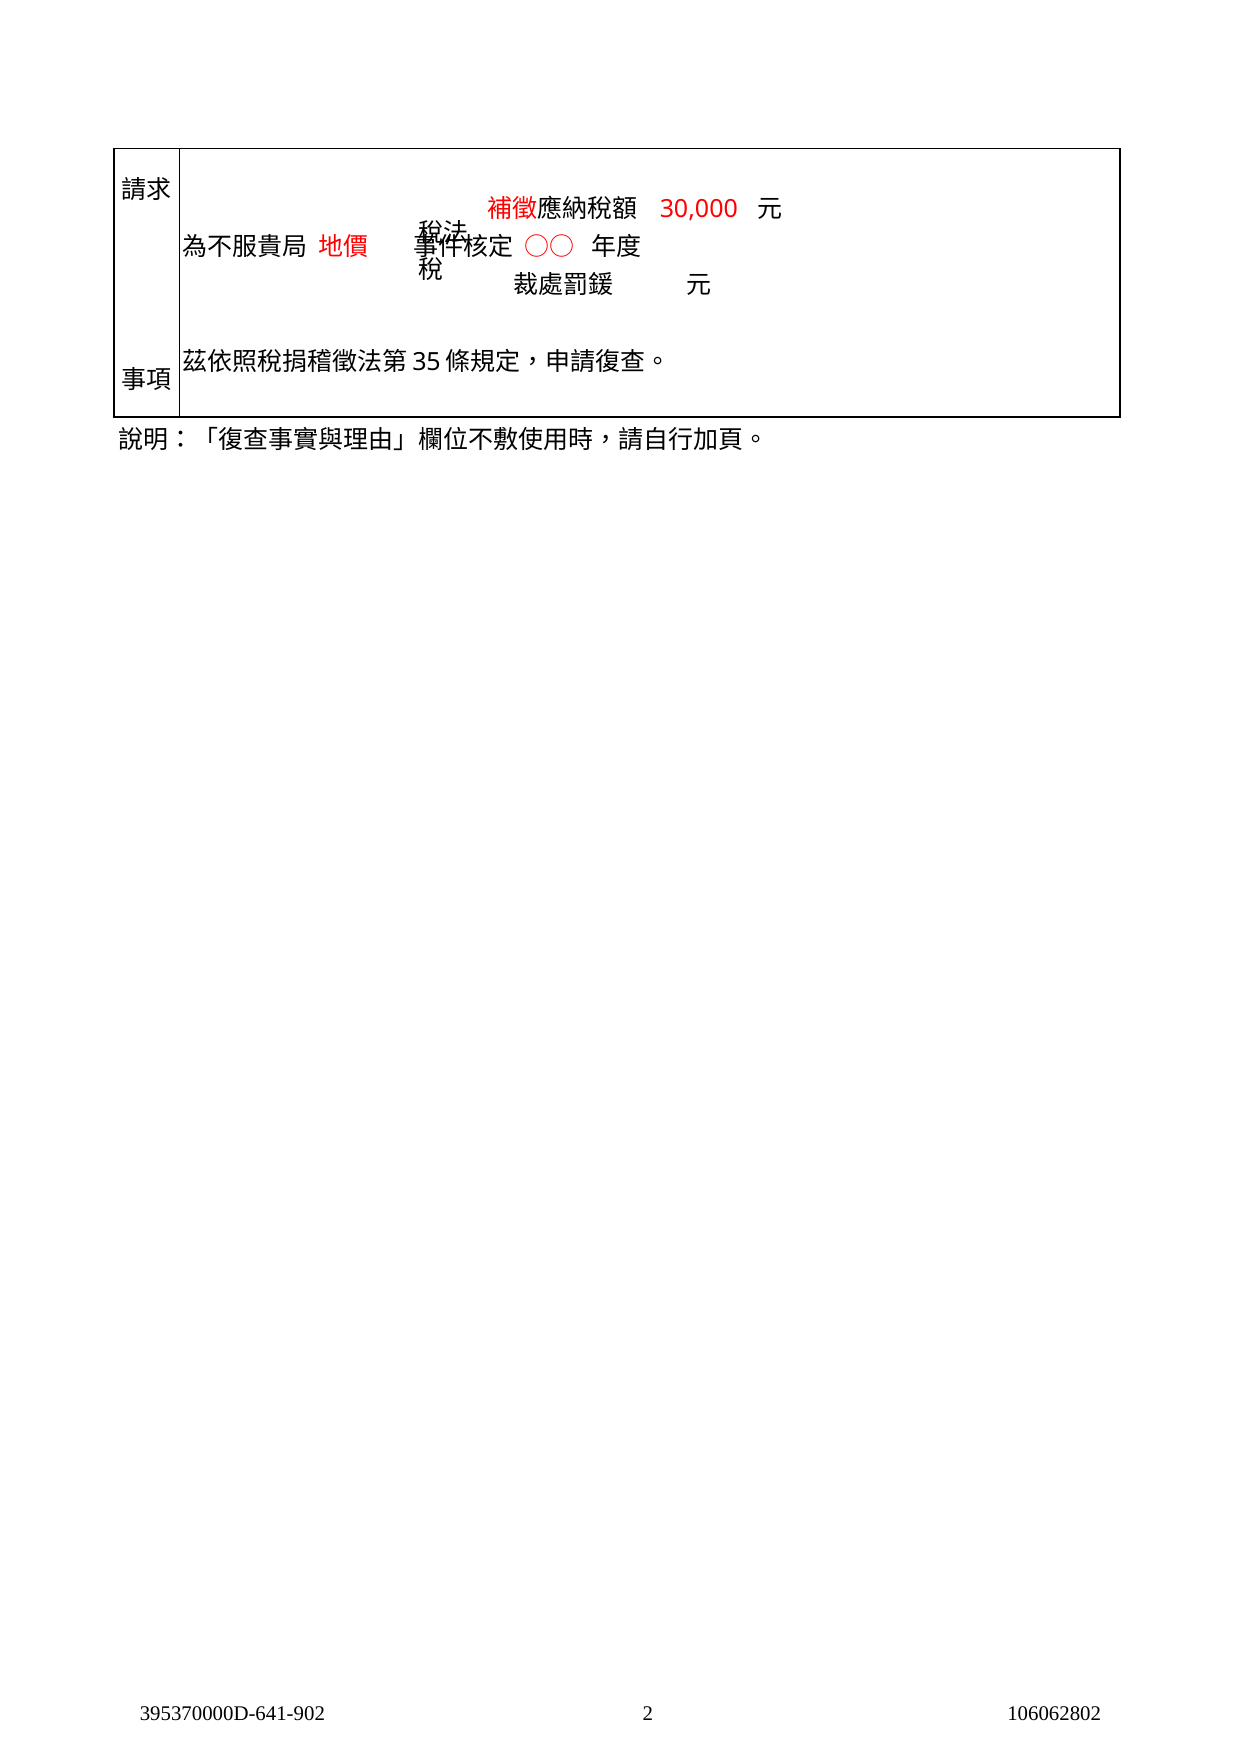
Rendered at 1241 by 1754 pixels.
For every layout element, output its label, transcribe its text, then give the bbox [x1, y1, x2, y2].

text 說明：「復查事實與理由」欄位不敷使用時，請自行加頁。 [118, 418, 1122, 456]
table_cell 請求 事項 [115, 149, 179, 416]
table_cell 補徵應納稅額 30,000 元 為不服貴局 地價 事件核定 ○○ 年度 裁處罰鍰 元 茲依照稅捐稽徵法第35條規定，申請復查。 [180, 149, 1119, 416]
